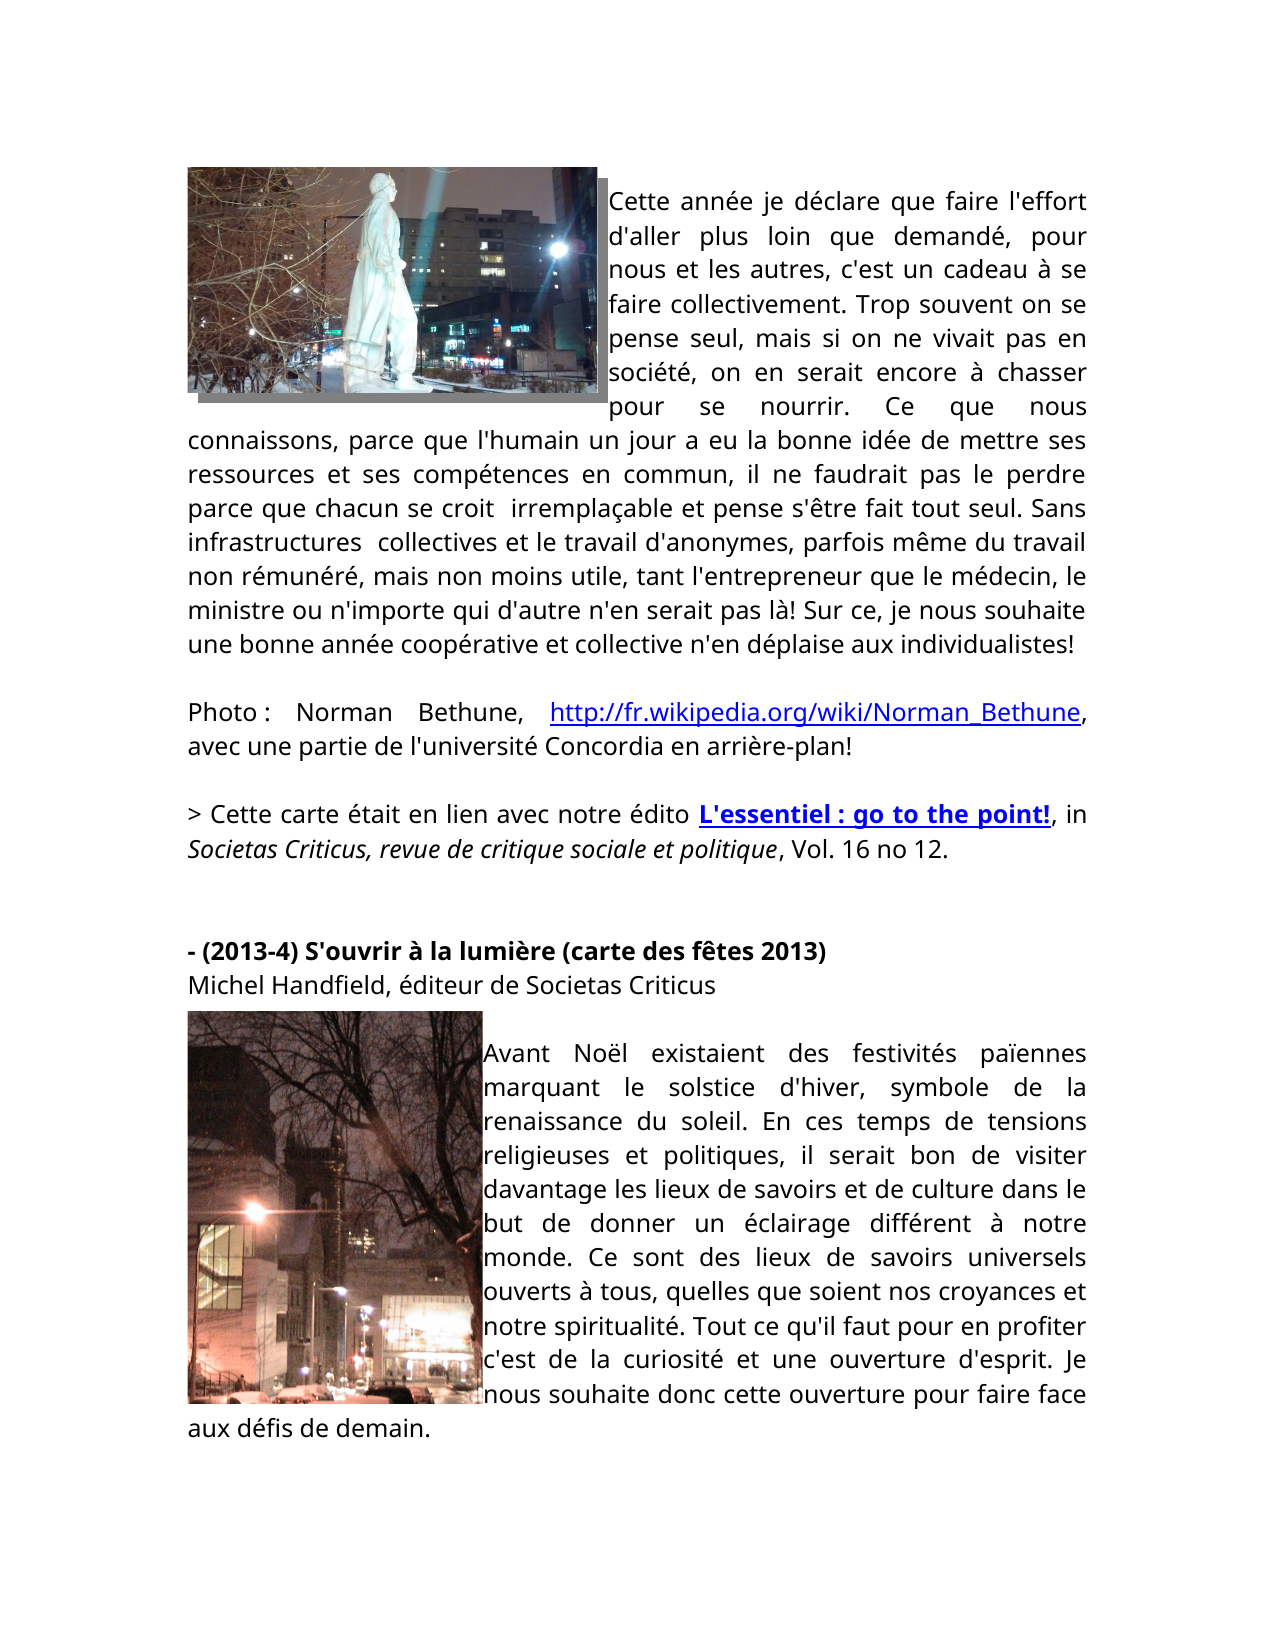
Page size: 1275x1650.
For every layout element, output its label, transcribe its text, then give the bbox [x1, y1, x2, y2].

picture [187, 167, 598, 393]
text - (2013-4) S'ouvrir à la lumière (carte des fêtes 2013) [187, 933, 1087, 967]
text > Cette carte était en lien avec notre édito L'essentiel : go to the point!, in Societas Criticus, revue de critique sociale et politique, Vol. 16 no 12. [187, 797, 1087, 865]
text Michel Handfield, éditeur de Societas Criticus [187, 967, 1087, 1002]
text Photo : Norman Bethune, http://fr.wikipedia.org/wiki/Norman_Bethune, avec une partie de l'université Concordia en arrière-plan! [187, 695, 1087, 763]
picture [187, 1011, 483, 1404]
text Avant Noël existaient des festivités païennes marquant le solstice d'hiver, symbole de la renaissance du soleil. En ces temps de tensions religieuses et politiques, il serait bon de visiter davantage les lieux de savoirs et de culture dans le but de donner un éclairage différent à notre monde. Ce sont des lieux de savoirs universels ouverts à tous, quelles que soient nos croyances et notre spiritualité. Tout ce qu'il faut pour en profiter c'est de la curiosité et une ouverture d'esprit. Je nous souhaite donc cette ouverture pour faire face aux défis de demain. [187, 1036, 1087, 1444]
text Cette année je déclare que faire l'effort d'aller plus loin que demandé, pour nous et les autres, c'est un cadeau à se faire collectivement. Trop souvent on se pense seul, mais si on ne vivait pas en société, on en serait encore à chasser pour se nourrir. Ce que nous connaissons, parce que l'humain un jour a eu la bonne idée de mettre ses ressources et ses compétences en commun, il ne faudrait pas le perdre parce que chacun se croit irremplaçable et pense s'être fait tout seul. Sans infrastructures collectives et le travail d'anonymes, parfois même du travail non rémunéré, mais non moins utile, tant l'entrepreneur que le médecin, le ministre ou n'importe qui d'autre n'en serait pas là! Sur ce, je nous souhaite une bonne année coopérative et collective n'en déplaise aux individualistes! [187, 184, 1087, 661]
